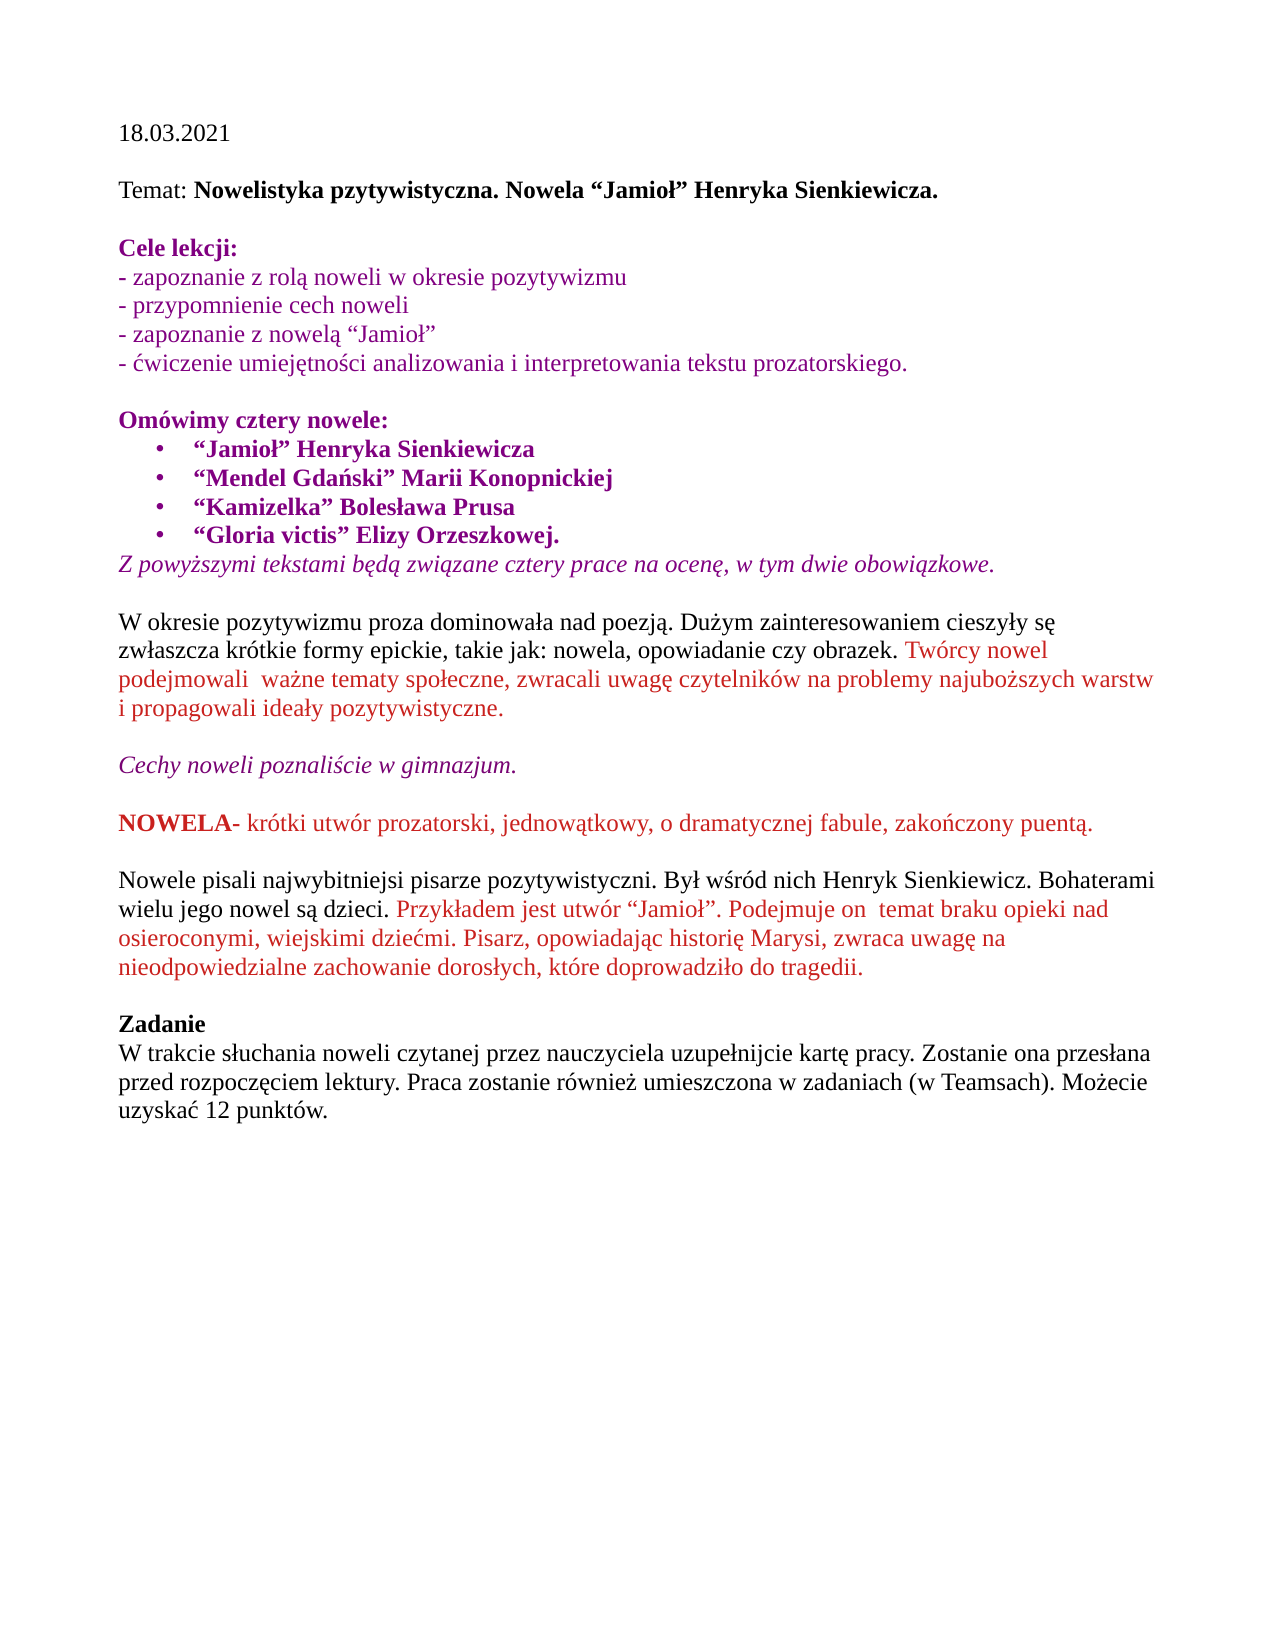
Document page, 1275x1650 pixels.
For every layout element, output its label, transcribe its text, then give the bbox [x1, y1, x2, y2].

list “Jamioł” Henryka Sienkiewicza [156, 434, 1157, 463]
list “Mendel Gdański” Marii Konopnickiej [156, 463, 1157, 492]
text W okresie pozytywizmu proza dominowała nad poezją. Dużym zainteresowaniem cieszyły sę zwłaszcza krótkie formy epickie, takie jak: nowela, opowiadanie czy obrazek. Twórcy nowel podejmowali ważne tematy społeczne, zwracali uwagę czytelników na problemy najuboższych warstw i propagowali ideały pozytywistyczne. [118, 607, 1157, 722]
text Omówimy cztery nowele: [118, 406, 1157, 434]
text Zadanie [118, 1009, 1157, 1038]
text Nowele pisali najwybitniejsi pisarze pozytywistyczni. Był wśród nich Henryk Sienkiewicz. Bohaterami wielu jego nowel są dzieci. Przykładem jest utwór “Jamioł”. Podejmuje on temat braku opieki nad osieroconymi, wiejskimi dziećmi. Pisarz, opowiadając historię Marysi, zwraca uwagę na nieodpowiedzialne zachowanie dorosłych, które doprowadziło do tragedii. [118, 866, 1157, 981]
text Temat: Nowelistyka pzytywistyczna. Nowela “Jamioł” Henryka Sienkiewicza. [118, 176, 1157, 204]
text NOWELA- krótki utwór prozatorski, jednowątkowy, o dramatycznej fabule, zakończony puentą. [118, 808, 1157, 837]
text Cele lekcji: [118, 233, 1157, 262]
text 18.03.2021 [118, 118, 1157, 147]
text W trakcie słuchania noweli czytanej przez nauczyciela uzupełnijcie kartę pracy. Zostanie ona przesłana przed rozpoczęciem lektury. Praca zostanie również umieszczona w zadaniach (w Teamsach). Możecie uzyskać 12 punktów. [118, 1038, 1157, 1124]
text Z powyższymi tekstami będą związane cztery prace na ocenę, w tym dwie obowiązkowe. [118, 549, 1157, 578]
list “Gloria victis” Elizy Orzeszkowej. [156, 521, 1157, 549]
list “Kamizelka” Bolesława Prusa [156, 492, 1157, 521]
text Cechy noweli poznaliście w gimnazjum. [118, 751, 1157, 779]
text - zapoznanie z rolą noweli w okresie pozytywizmu [118, 262, 1157, 291]
text - przypomnienie cech noweli [118, 291, 1157, 319]
text - zapoznanie z nowelą “Jamioł” [118, 319, 1157, 348]
text - ćwiczenie umiejętności analizowania i interpretowania tekstu prozatorskiego. [118, 348, 1157, 377]
